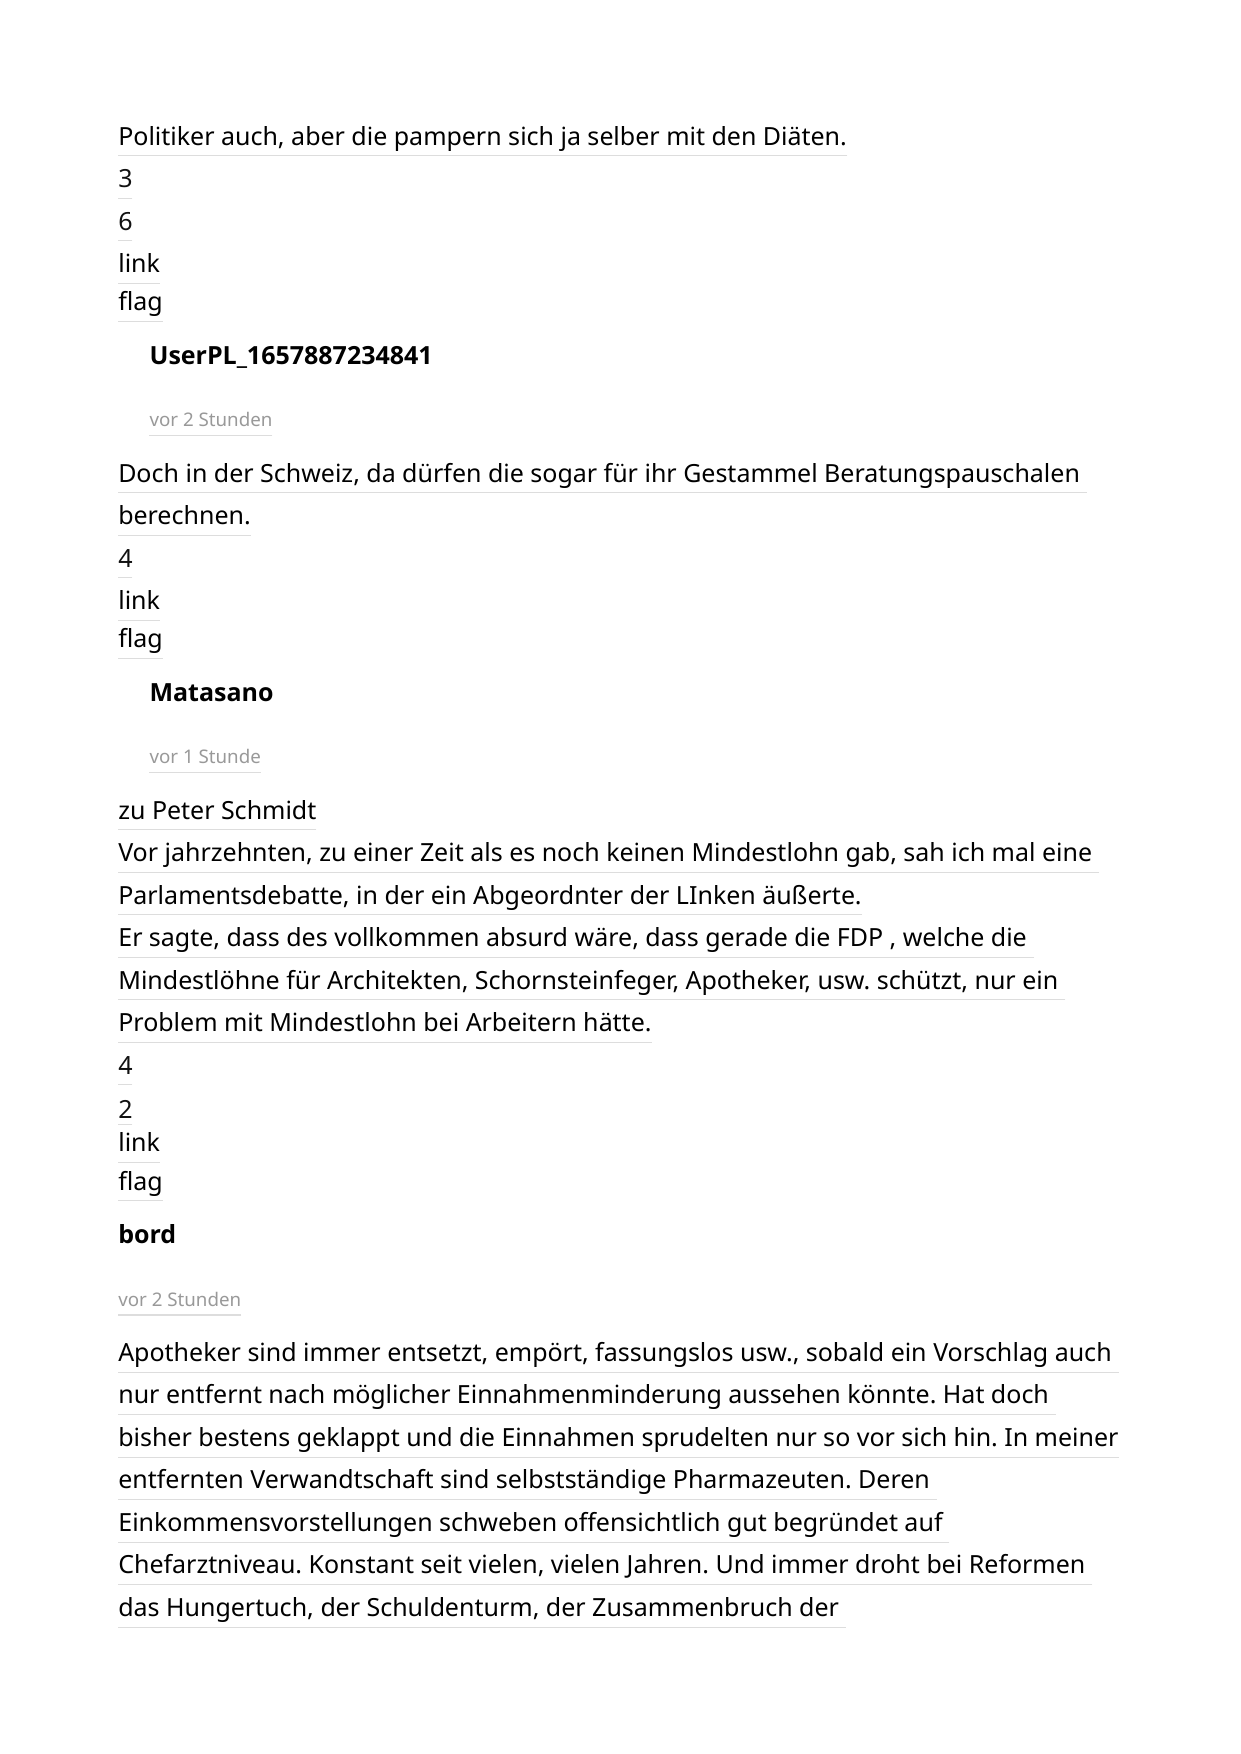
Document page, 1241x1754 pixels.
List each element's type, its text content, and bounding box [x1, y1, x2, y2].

text link [118, 246, 1122, 284]
text zu Peter Schmidt Vor jahrzehnten, zu einer Zeit als es noch keinen Mindestlohn gab, sah ich mal eine Parlamentsdebatte, in der ein Abgeordnter der LInken äußerte. Er sagte, dass des vollkommen absurd wäre, dass gerade die FDP , welche die Mindestlöhne für Architekten, Schornsteinfeger, Apotheker, usw. schützt, nur ein Problem mit Mindestlohn bei Arbeitern hätte. [118, 792, 1122, 1043]
text flag [118, 284, 1122, 322]
text 3 [118, 161, 1122, 199]
text Politiker auch, aber die pampern sich ja selber mit den Diäten. [118, 118, 1122, 156]
text 2 [118, 1090, 1122, 1125]
text 4 [118, 540, 1122, 578]
text Matasano [149, 674, 1122, 708]
text UserPL_1657887234841 [149, 337, 1122, 371]
text 4 [118, 1047, 1122, 1085]
text Doch in der Schweiz, da dürfen die sogar für ihr Gestammel Beratungspauschalen berechnen. [118, 455, 1122, 536]
text bord [118, 1217, 1122, 1251]
text vor 2 Stunden [149, 407, 1117, 436]
text flag [118, 621, 1122, 659]
text vor 2 Stunden [118, 1286, 1117, 1316]
text link [118, 583, 1122, 621]
text flag [118, 1163, 1122, 1201]
text vor 1 Stunde [149, 744, 1117, 773]
text Apotheker sind immer entsetzt, empört, fassungslos usw., sobald ein Vorschlag auch nur entfernt nach möglicher Einnahmenminderung aussehen könnte. Hat doch bisher bestens geklappt und die Einnahmen sprudelten nur so vor sich hin. In meiner entfernten Verwandtschaft sind selbstständige Pharmazeuten. Deren Einkommensvorstellungen schweben offensichtlich gut begründet auf Chefarztniveau. Konstant seit vielen, vielen Jahren. Und immer droht bei Reformen das Hungertuch, der Schuldenturm, der Zusammenbruch der [118, 1335, 1122, 1628]
text link [118, 1125, 1122, 1163]
text 6 [118, 203, 1122, 241]
